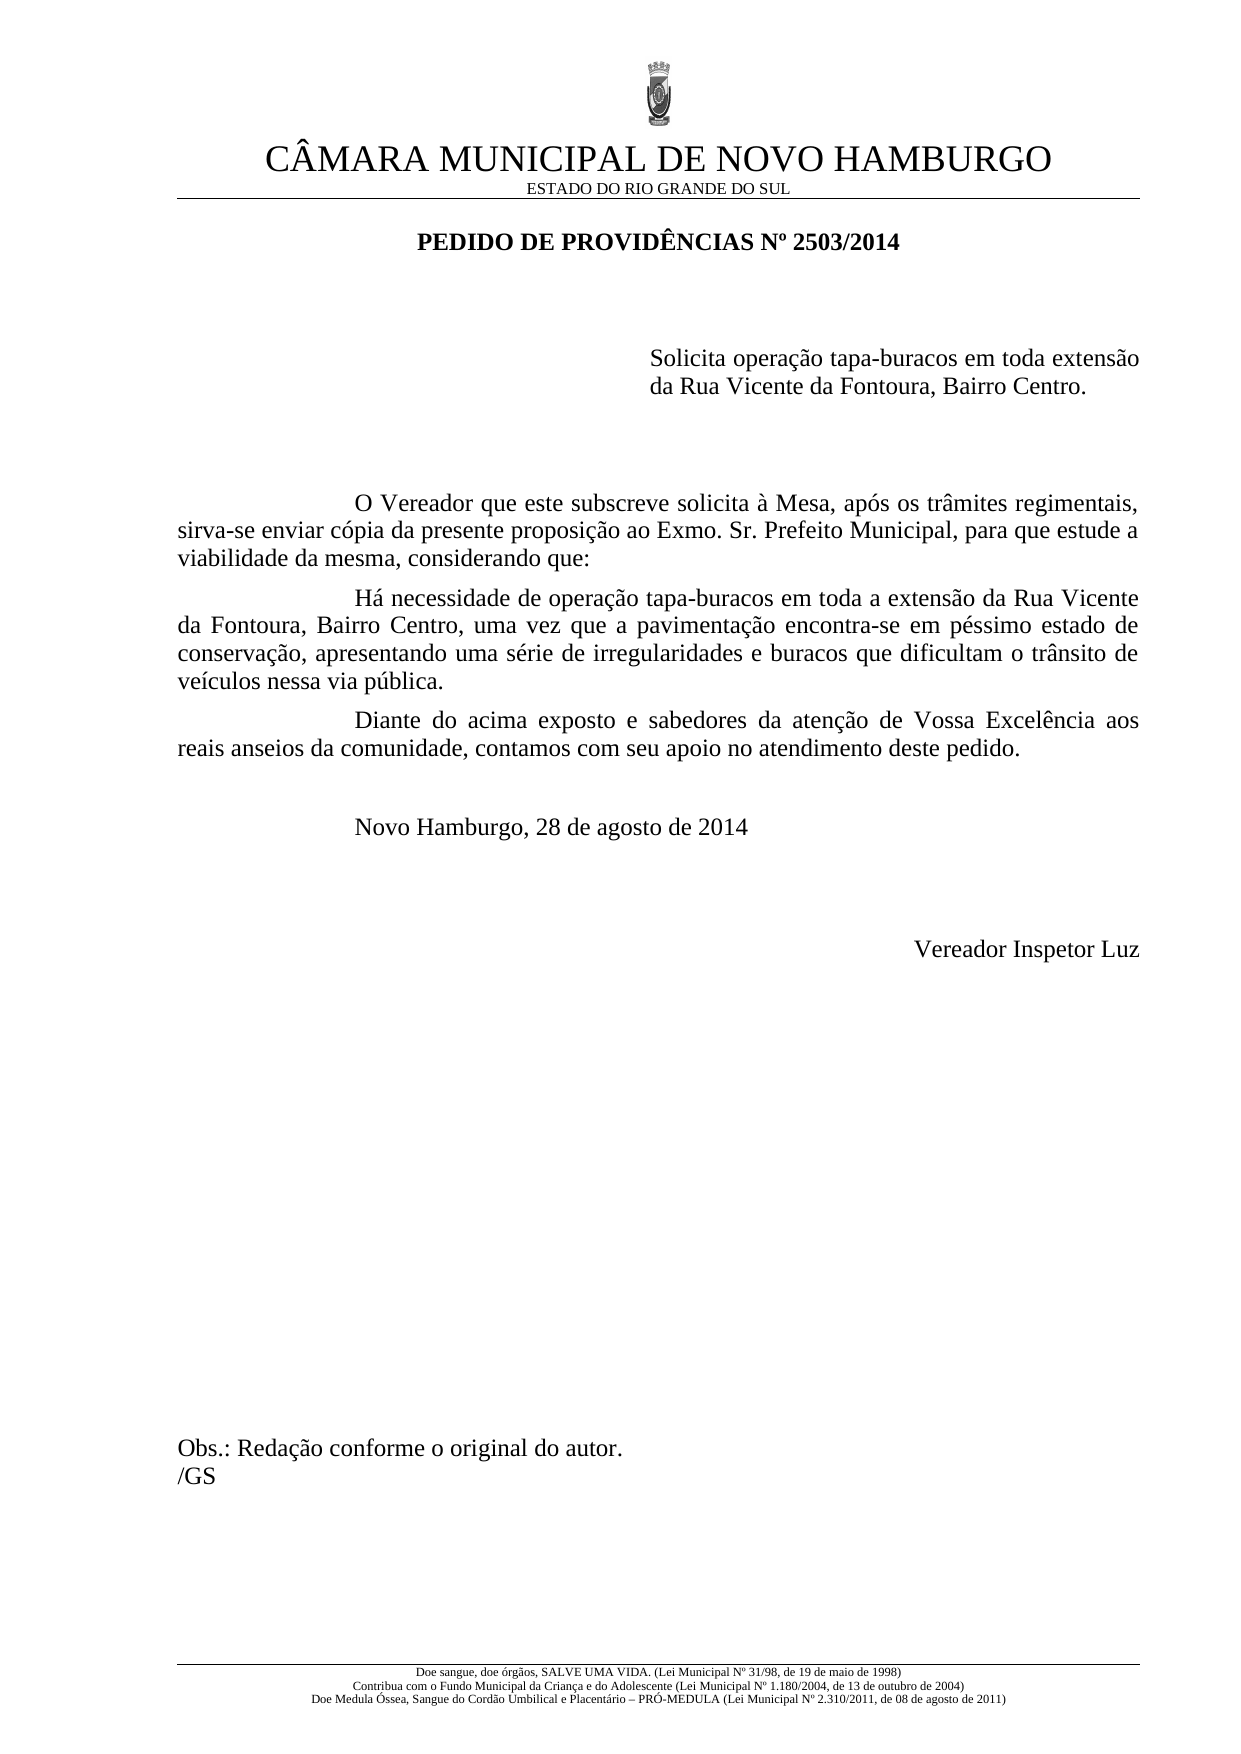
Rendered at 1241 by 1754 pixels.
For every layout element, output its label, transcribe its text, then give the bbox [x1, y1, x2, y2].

text Há necessidade de operação tapa-buracos em toda a extensão da Rua Vicente da Fontoura, Bairro Centro, uma vez que a pavimentação encontra-se em péssimo estado de conservação, apresentando uma série de irregularidades e buracos que dificultam o trânsito de veículos nessa via pública. [177, 584, 1140, 694]
title PEDIDO DE PROVIDÊNCIAS Nº 2503/2014 [177, 228, 1140, 256]
text Obs.: Redação conforme o original do autor. [177, 1434, 1140, 1462]
text Novo Hamburgo, 28 de agosto de 2014 [177, 813, 1140, 841]
text /GS [177, 1462, 1140, 1489]
text O Vereador que este subscreve solicita à Mesa, após os trâmites regimentais, sirva-se enviar cópia da presente proposição ao Exmo. Sr. Prefeito Municipal, para que estude a viabilidade da mesma, considerando que: [177, 489, 1140, 572]
text Diante do acima exposto e sabedores da atenção de Vossa Excelência aos reais anseios da comunidade, contamos com seu apoio no atendimento deste pedido. [177, 706, 1140, 762]
text Solicita operação tapa-buracos em toda extensão da Rua Vicente da Fontoura, Bairro Centro. [649, 344, 1140, 400]
text Vereador Inspetor Luz [768, 935, 1140, 963]
